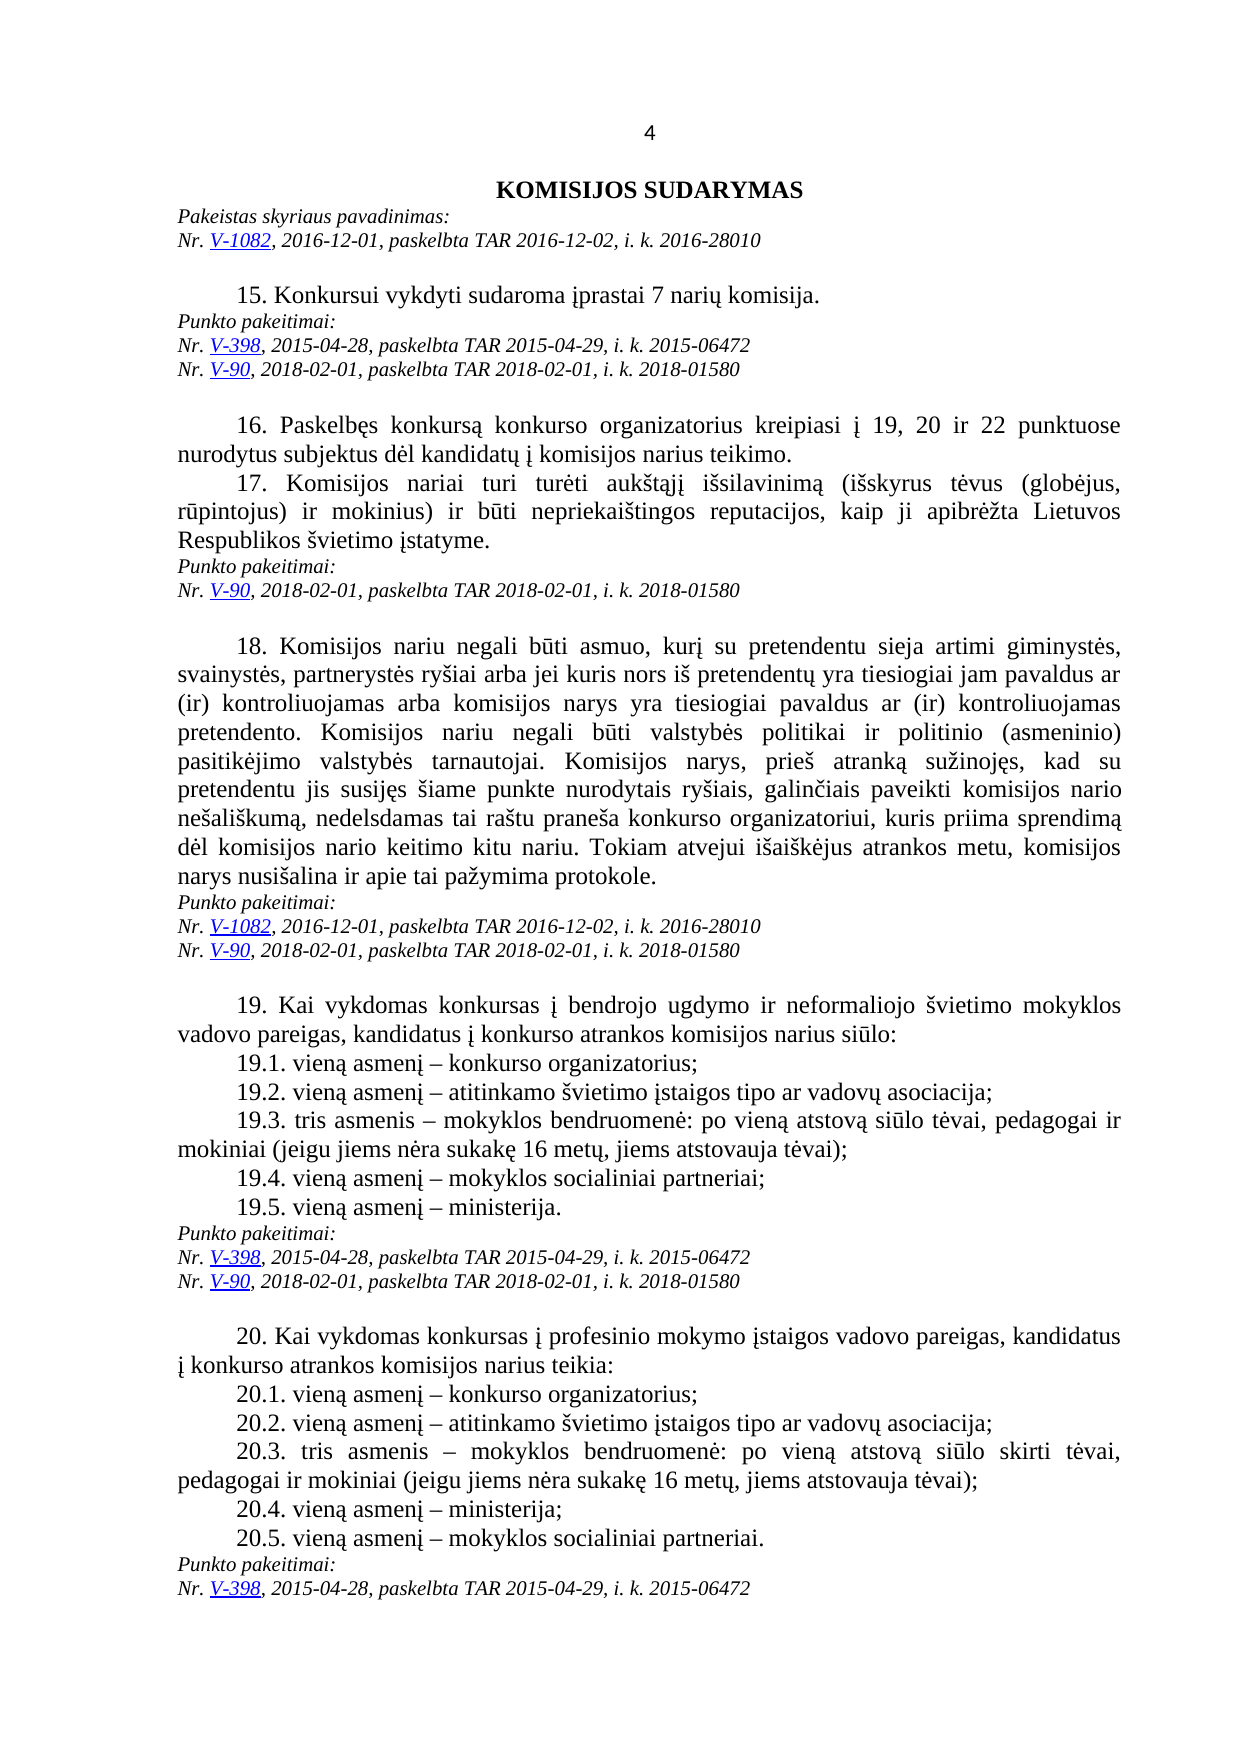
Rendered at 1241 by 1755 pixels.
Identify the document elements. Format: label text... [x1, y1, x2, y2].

text Nr. V-398, 2015-04-28, paskelbta TAR 2015-04-29, i. k. 2015-06472 [177, 333, 1122, 357]
text Nr. V-398, 2015-04-28, paskelbta TAR 2015-04-29, i. k. 2015-06472 [177, 1244, 1122, 1269]
text 19. Kai vykdomas konkursas į bendrojo ugdymo ir neformaliojo švietimo mokyklos vadovo pareigas, kandidatus į konkurso atrankos komisijos narius siūlo: [177, 991, 1122, 1048]
text 20.4. vieną asmenį – ministerija; [177, 1494, 1122, 1523]
text Punkto pakeitimai: [177, 1551, 1122, 1576]
text 19.5. vieną asmenį – ministerija. [177, 1192, 1122, 1221]
text 20.1. vieną asmenį – konkurso organizatorius; [177, 1379, 1122, 1408]
text Nr. V-398, 2015-04-28, paskelbta TAR 2015-04-29, i. k. 2015-06472 [177, 1576, 1122, 1599]
text KOMISIJOS SUDARYMAS [177, 175, 1122, 204]
text 18. Komisijos nariu negali būti asmuo, kurį su pretendentu sieja artimi giminystės, svainystės, partnerystės ryšiai arba jei kuris nors iš pretendentų yra tiesiogiai jam pavaldus ar (ir) kontroliuojamas arba komisijos narys yra tiesiogiai pavaldus ar (ir) kontroliuojamas pretendento. Komisijos nariu negali būti valstybės politikai ir politinio (asmeninio) pasitikėjimo valstybės tarnautojai. Komisijos narys, prieš atranką sužinojęs, kad su pretendentu jis susijęs šiame punkte nurodytais ryšiais, galinčiais paveikti komisijos nario nešališkumą, nedelsdamas tai raštu praneša konkurso organizatoriui, kuris priima sprendimą dėl komisijos nario keitimo kitu nariu. Tokiam atvejui išaiškėjus atrankos metu, komisijos narys nusišalina ir apie tai pažymima protokole. [177, 631, 1122, 889]
text 16. Paskelbęs konkursą konkurso organizatorius kreipiasi į 19, 20 ir 22 punktuose nurodytus subjektus dėl kandidatų į komisijos narius teikimo. [177, 410, 1122, 468]
text Pakeistas skyriaus pavadinimas: [177, 204, 1122, 228]
text Nr. V-90, 2018-02-01, paskelbta TAR 2018-02-01, i. k. 2018-01580 [177, 357, 1122, 381]
text Nr. V-90, 2018-02-01, paskelbta TAR 2018-02-01, i. k. 2018-01580 [177, 938, 1122, 962]
text 19.4. vieną asmenį – mokyklos socialiniai partneriai; [177, 1163, 1122, 1192]
text 19.2. vieną asmenį – atitinkamo švietimo įstaigos tipo ar vadovų asociacija; [177, 1077, 1122, 1106]
text Nr. V-1082, 2016-12-01, paskelbta TAR 2016-12-02, i. k. 2016-28010 [177, 914, 1122, 938]
text 20.3. tris asmenis – mokyklos bendruomenė: po vieną atstovą siūlo skirti tėvai, pedagogai ir mokiniai (jeigu jiems nėra sukakę 16 metų, jiems atstovauja tėvai); [177, 1436, 1122, 1494]
text Punkto pakeitimai: [177, 1221, 1122, 1244]
text 15. Konkursui vykdyti sudaroma įprastai 7 narių komisija. [177, 281, 1122, 309]
text Nr. V-90, 2018-02-01, paskelbta TAR 2018-02-01, i. k. 2018-01580 [177, 1269, 1122, 1293]
text Nr. V-90, 2018-02-01, paskelbta TAR 2018-02-01, i. k. 2018-01580 [177, 578, 1122, 602]
text 19.1. vieną asmenį – konkurso organizatorius; [177, 1048, 1122, 1077]
text Punkto pakeitimai: [177, 554, 1122, 578]
text 19.3. tris asmenis – mokyklos bendruomenė: po vieną atstovą siūlo tėvai, pedagogai ir mokiniai (jeigu jiems nėra sukakę 16 metų, jiems atstovauja tėvai); [177, 1106, 1122, 1163]
text 20. Kai vykdomas konkursas į profesinio mokymo įstaigos vadovo pareigas, kandidatus į konkurso atrankos komisijos narius teikia: [177, 1321, 1122, 1379]
text 20.2. vieną asmenį – atitinkamo švietimo įstaigos tipo ar vadovų asociacija; [177, 1408, 1122, 1436]
text Punkto pakeitimai: [177, 309, 1122, 333]
text Punkto pakeitimai: [177, 889, 1122, 914]
text Nr. V-1082, 2016-12-01, paskelbta TAR 2016-12-02, i. k. 2016-28010 [177, 228, 1122, 252]
text 17. Komisijos nariai turi turėti aukštąjį išsilavinimą (išskyrus tėvus (globėjus, rūpintojus) ir mokinius) ir būti nepriekaištingos reputacijos, kaip ji apibrėžta Lietuvos Respublikos švietimo įstatyme. [177, 468, 1122, 554]
text 20.5. vieną asmenį – mokyklos socialiniai partneriai. [177, 1523, 1122, 1551]
